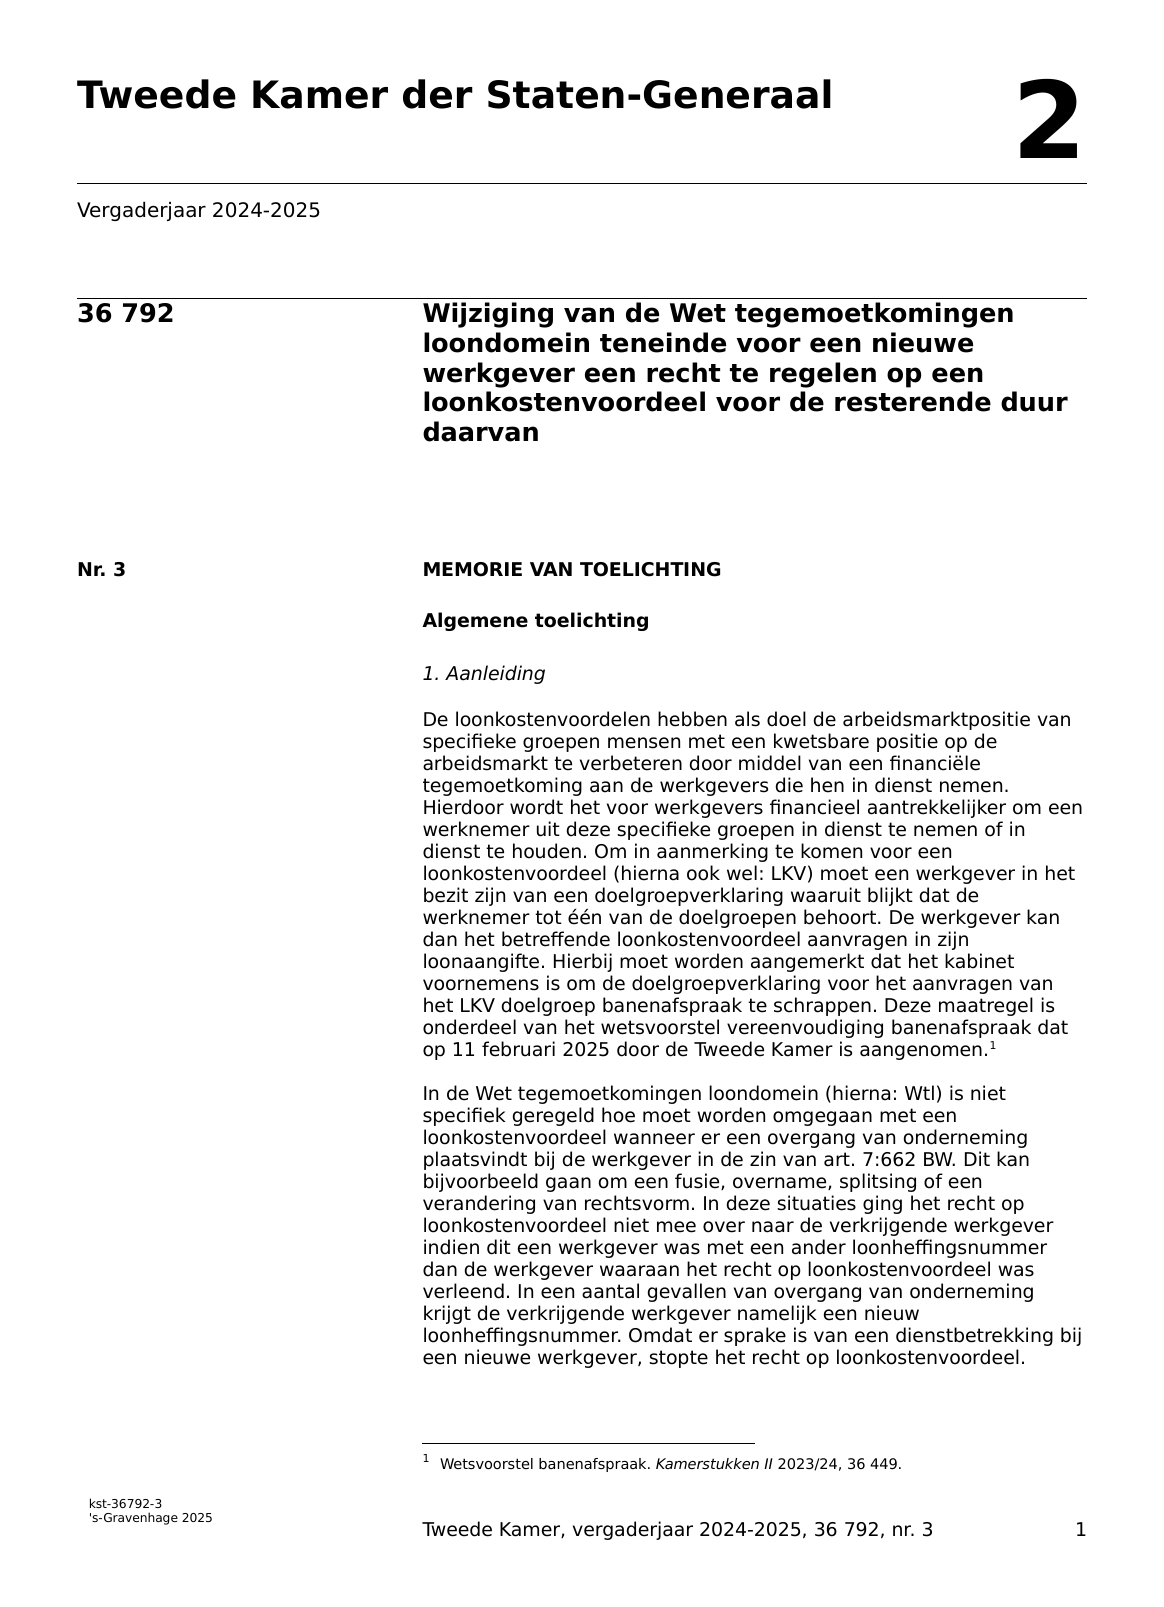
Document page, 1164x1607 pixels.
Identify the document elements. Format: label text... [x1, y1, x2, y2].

text Wetsvoorstel banenafspraak. Kamerstukken II 2023/24, 36 449. [422, 1452, 1087, 1474]
text 's-Gravenhage 2025 [88, 1511, 323, 1525]
text kst-36792-3 [88, 1497, 323, 1511]
table_header Tweede Kamer der Staten-Generaal [77, 59, 886, 183]
table_header 2 [886, 59, 1087, 183]
subtitle Nr. 3 MEMORIE VAN TOELICHTING [77, 558, 1087, 580]
text In de Wet tegemoetkomingen loondomein (hierna: Wtl) is niet specifiek geregeld hoe moet worden omgegaan met een loonkostenvoordeel wanneer er een overgang van onderneming plaatsvindt bij de werkgever in de zin van art. 7:662 BW. Dit kan bijvoorbeeld gaan om een fusie, overname, splitsing of een verandering van rechtsvorm. In deze situaties ging het recht op loonkostenvoordeel niet mee over naar de verkrijgende werkgever indien dit een werkgever was met een ander loonheffingsnummer dan de werkgever waaraan het recht op loonkostenvoordeel was verleend. In een aantal gevallen van overgang van onderneming krijgt de verkrijgende werkgever namelijk een nieuw loonheffingsnummer. Omdat er sprake is van een dienstbetrekking bij een nieuwe werkgever, stopte het recht op loonkostenvoordeel. [422, 1083, 1087, 1369]
subtitle 1. Aanleiding [422, 662, 1087, 684]
text De loonkostenvoordelen hebben als doel de arbeidsmarktpositie van specifieke groepen mensen met een kwetsbare positie op de arbeidsmarkt te verbeteren door middel van een financiële tegemoetkoming aan de werkgevers die hen in dienst nemen. Hierdoor wordt het voor werkgevers financieel aantrekkelijker om een werknemer uit deze specifieke groepen in dienst te nemen of in dienst te houden. Om in aanmerking te komen voor een loonkostenvoordeel (hierna ook wel: LKV) moet een werkgever in het bezit zijn van een doelgroepverklaring waaruit blijkt dat de werknemer tot één van de doelgroepen behoort. De werkgever kan dan het betreffende loonkostenvoordeel aanvragen in zijn loonaangifte. Hierbij moet worden aangemerkt dat het kabinet voornemens is om de doelgroepverklaring voor het aanvragen van het LKV doelgroep banenafspraak te schrappen. Deze maatregel is onderdeel van het wetsvoorstel vereenvoudiging banenafspraak dat op 11 februari 2025 door de Tweede Kamer is aangenomen. [422, 709, 1087, 1061]
subtitle Algemene toelichting [422, 610, 1087, 632]
table_cell Vergaderjaar 2024-2025 [77, 184, 1087, 298]
subtitle 36 792 Wijziging van de Wet tegemoetkomingen loondomein teneinde voor een nieuwe werkgever een recht te regelen op een loonkostenvoordeel voor de resterende duur daarvan [77, 299, 1087, 447]
